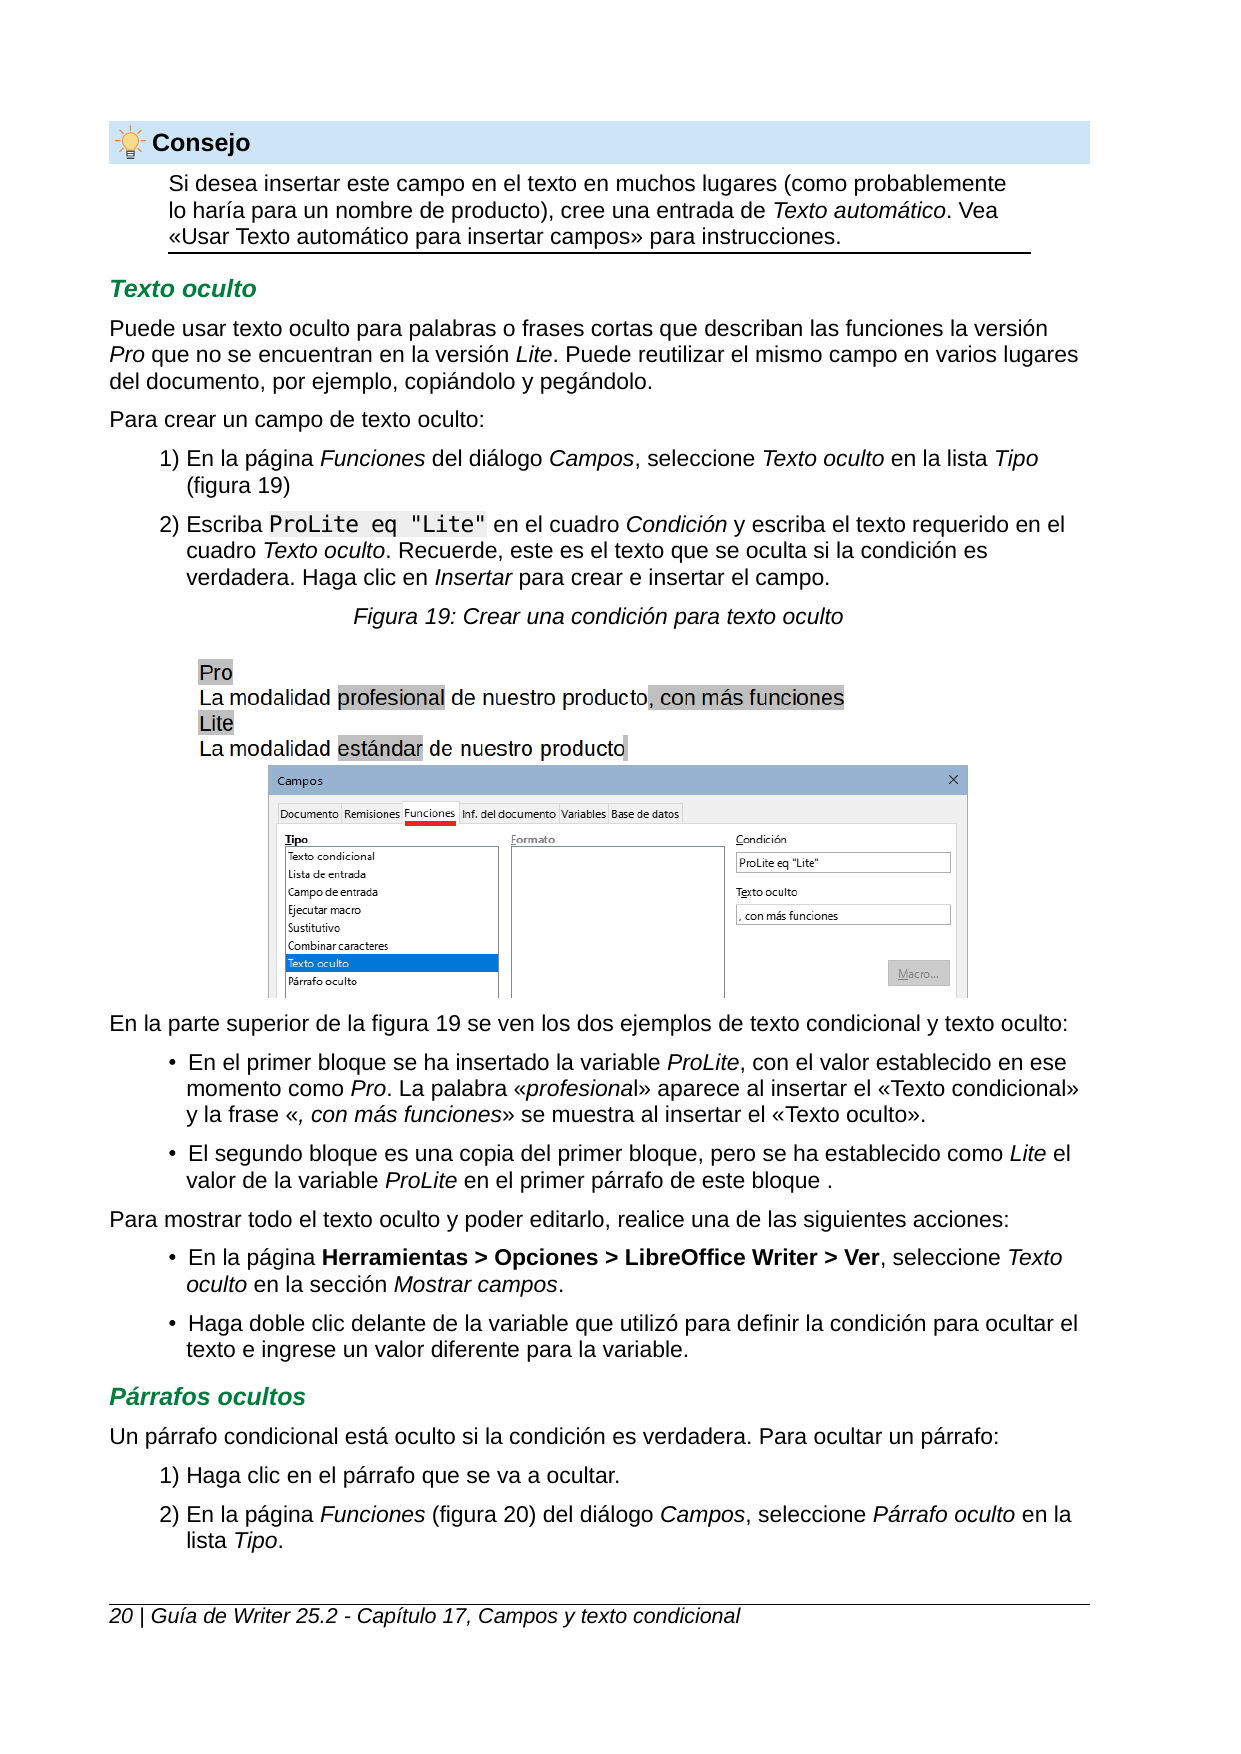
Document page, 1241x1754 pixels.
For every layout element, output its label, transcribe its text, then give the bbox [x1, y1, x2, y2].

list En la parte superior de la figura 19 se ven los dos ejemplos de texto condicional y texto oculto: [109, 1010, 1090, 1036]
subtitle Consejo [109, 121, 1090, 164]
list En la página Funciones (figura 20) del diálogo Campos, seleccione Párrafo oculto en la lista Tipo. [186, 1501, 1090, 1553]
list El segundo bloque es una copia del primer bloque, pero se ha establecido como Lite el valor de la variable ProLite en el primer párrafo de este bloque . [168, 1140, 1090, 1193]
list Para crear un campo de texto oculto: [109, 406, 1090, 433]
subtitle Texto oculto [109, 274, 1090, 302]
picture [181, 641, 1018, 998]
list En la página Herramientas > Opciones > LibreOffice Writer > Ver, seleccione Texto oculto en la sección Mostrar campos. [168, 1244, 1090, 1297]
text Puede usar texto oculto para palabras o frases cortas que describan las funciones la versión Pro que no se encuentran en la versión Lite. Puede reutilizar el mismo campo en varios lugares del documento, por ejemplo, copiándolo y pegándolo. [109, 315, 1090, 394]
text Figura 19: Crear una condición para texto oculto [181, 603, 1018, 629]
list En el primer bloque se ha insertado la variable ProLite, con el valor establecido en ese momento como Pro. La palabra «profesional» aparece al insertar el «Texto condicional» y la frase «, con más funciones» se muestra al insertar el «Texto oculto». [168, 1049, 1090, 1128]
list Para mostrar todo el texto oculto y poder editarlo, realice una de las siguientes acciones: [109, 1206, 1090, 1232]
list En la página Funciones del diálogo Campos, seleccione Texto oculto en la lista Tipo (figura 19) [186, 445, 1090, 498]
text Si desea insertar este campo en el texto en muchos lugares (como probablemente lo haría para un nombre de producto), cree una entrada de Texto automático. Vea «Usar Texto automático para insertar campos» para instrucciones. [168, 170, 1031, 252]
list Haga doble clic delante de la variable que utilizó para definir la condición para ocultar el texto e ingrese un valor diferente para la variable. [168, 1309, 1090, 1362]
list Haga clic en el párrafo que se va a ocultar. [186, 1462, 1090, 1488]
subtitle Párrafos ocultos [109, 1382, 1090, 1411]
list Escriba ProLite eq "Lite" en el cuadro Condición y escriba el texto requerido en el cuadro Texto oculto. Recuerde, este es el texto que se oculta si la condición es verdadera. Haga clic en Insertar para crear e insertar el campo. [186, 511, 1090, 590]
list Un párrafo condicional está oculto si la condición es verdadera. Para ocultar un párrafo: [109, 1423, 1090, 1449]
